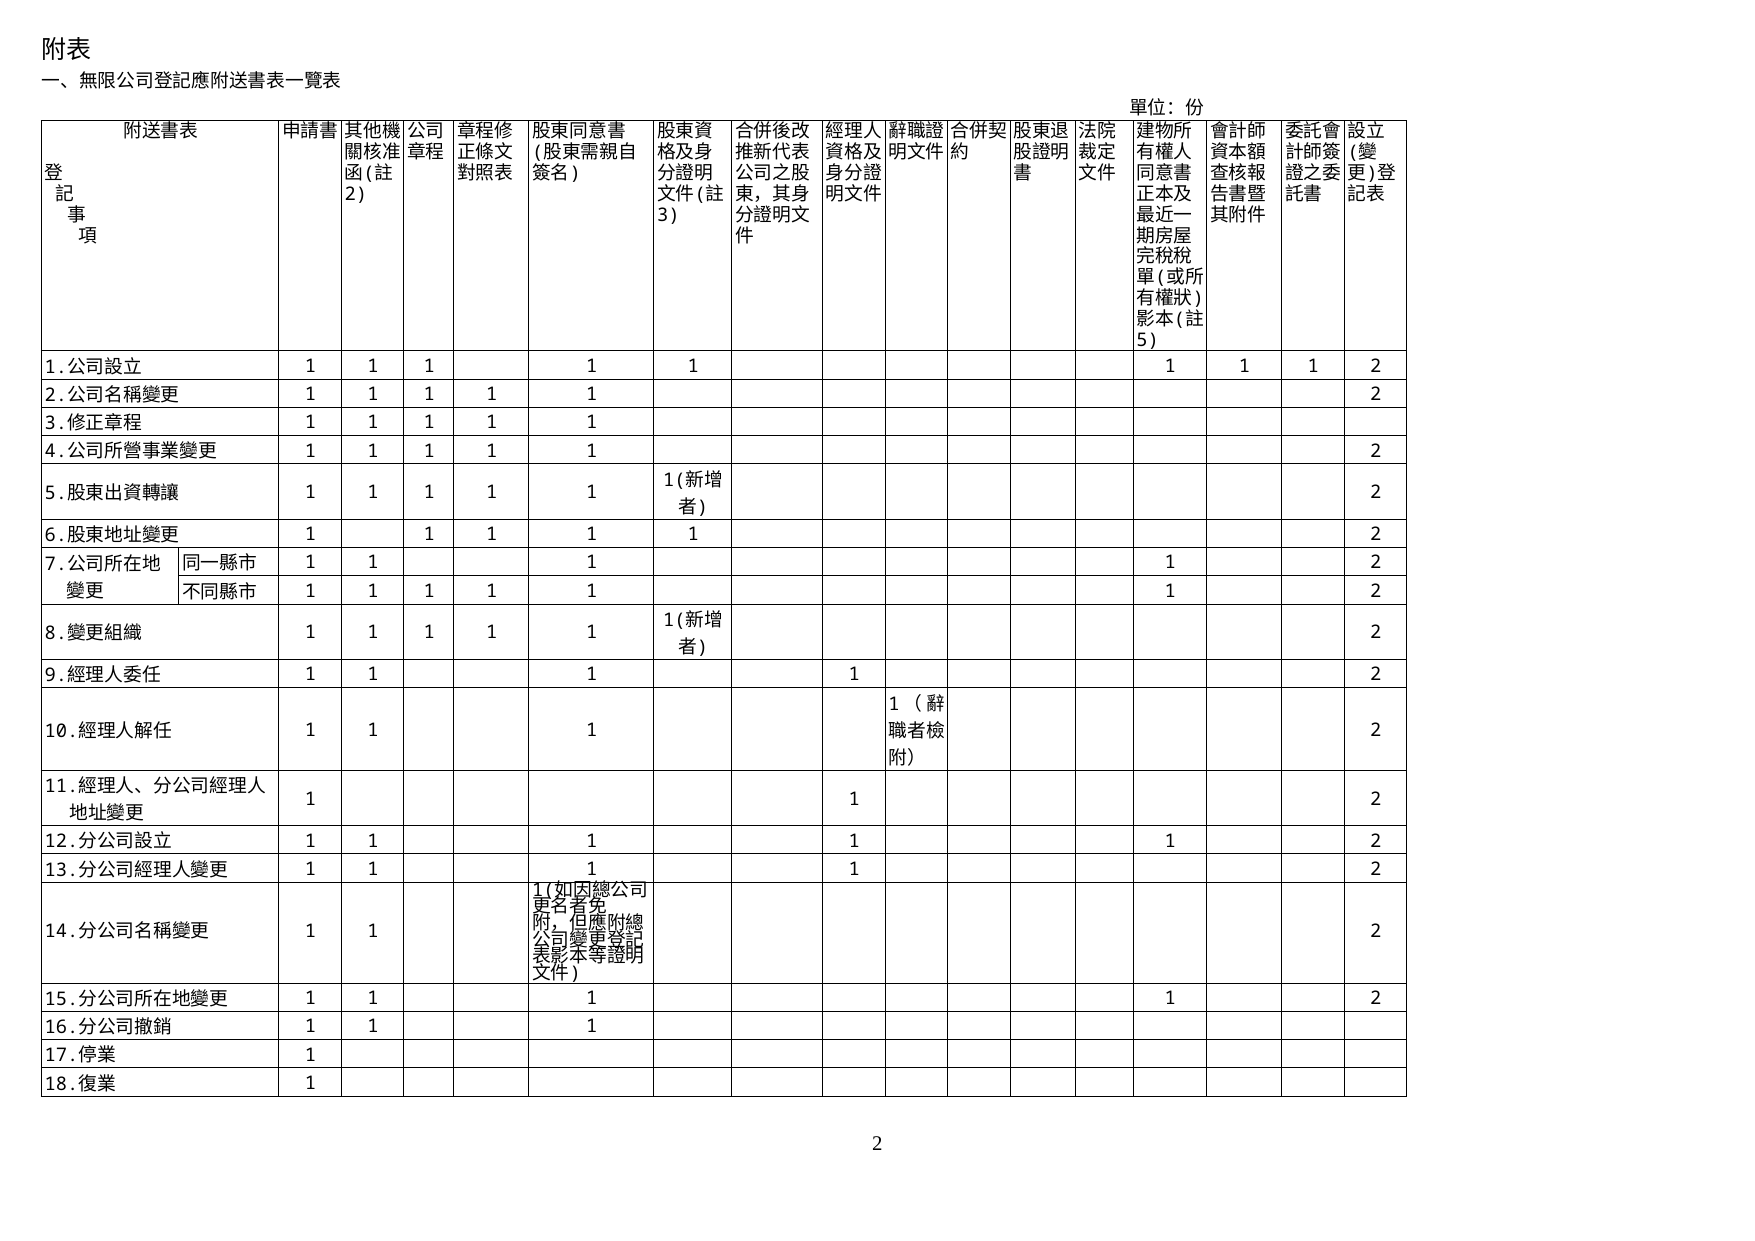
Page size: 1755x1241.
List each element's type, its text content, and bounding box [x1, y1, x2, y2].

table_cell [823, 1040, 885, 1067]
table_cell [732, 464, 822, 519]
table_cell [886, 605, 947, 659]
table_cell 1 [342, 380, 403, 407]
table_cell 5.股東出資轉讓 [42, 464, 278, 519]
table_cell [886, 548, 947, 575]
table_cell [948, 436, 1010, 463]
table_cell [1282, 576, 1344, 603]
table_cell [404, 1040, 453, 1067]
table_cell [1076, 771, 1133, 825]
table_cell 1 [279, 688, 341, 770]
table_cell 1 [279, 436, 341, 463]
table_cell 2 [1345, 436, 1406, 463]
table_cell [732, 660, 822, 687]
table_cell [886, 854, 947, 882]
table_cell [1011, 688, 1075, 770]
table_cell 1 [529, 408, 653, 435]
table_cell 16.分公司撤銷 [42, 1012, 278, 1039]
table_cell [454, 688, 528, 770]
table_cell [1134, 854, 1206, 882]
table_cell 1 [342, 436, 403, 463]
table_cell [1345, 1012, 1406, 1039]
table_cell [1207, 771, 1281, 825]
table_cell [654, 826, 731, 853]
table_cell [1011, 660, 1075, 687]
table_cell 1 [454, 520, 528, 547]
table_cell [823, 576, 885, 603]
table_cell [1076, 883, 1133, 983]
table_cell [654, 380, 731, 407]
table_cell 1 [404, 576, 453, 603]
table_cell [948, 1040, 1010, 1067]
table_cell [886, 1040, 947, 1067]
table_cell 1 [529, 380, 653, 407]
table_cell [654, 1040, 731, 1067]
table_cell [1207, 1012, 1281, 1039]
table_cell [886, 380, 947, 407]
table_cell [886, 826, 947, 853]
table_cell [1011, 854, 1075, 882]
table_cell [1011, 351, 1075, 379]
table_cell [823, 548, 885, 575]
table_cell [1134, 380, 1206, 407]
table_cell 1 [529, 576, 653, 603]
table_cell [404, 826, 453, 853]
table_header 其他機關核准函(註2) [342, 121, 403, 350]
table_cell [529, 771, 653, 825]
table_header 委託會計師簽證之委託書 [1282, 121, 1344, 350]
table_cell 1 [529, 826, 653, 853]
table_cell 2 [1345, 520, 1406, 547]
table_cell [342, 1068, 403, 1096]
table_cell 同一縣市 [179, 548, 278, 575]
table_cell 1 [454, 436, 528, 463]
table_cell [1282, 1068, 1344, 1096]
table_cell [1011, 520, 1075, 547]
table_cell [1282, 660, 1344, 687]
table_cell 1 [279, 605, 341, 659]
table_header 附送書表 登 記 事 項 [42, 121, 278, 350]
table_cell [886, 883, 947, 983]
table_cell 1 [342, 576, 403, 603]
table_cell [1207, 576, 1281, 603]
table_cell 1 [279, 464, 341, 519]
table_cell 1(新增者) [654, 464, 731, 519]
table_header 股東資格及身分證明文件(註3) [654, 121, 731, 350]
table_cell 1 [1207, 351, 1281, 379]
table_cell [1282, 984, 1344, 1011]
table_cell [732, 380, 822, 407]
table_cell [1011, 436, 1075, 463]
table_cell 2 [1345, 771, 1406, 825]
table_cell [1282, 380, 1344, 407]
table_cell 1 [342, 854, 403, 882]
table_cell [654, 408, 731, 435]
table_cell 1 [1134, 548, 1206, 575]
table_cell [1207, 380, 1281, 407]
table_cell 2.公司名稱變更 [42, 380, 278, 407]
table_cell [1134, 436, 1206, 463]
table_cell [1345, 408, 1406, 435]
table_cell [1076, 1040, 1133, 1067]
table_cell [732, 520, 822, 547]
table_cell 1 [529, 548, 653, 575]
table_cell 10.經理人解任 [42, 688, 278, 770]
table_cell 1 [529, 605, 653, 659]
table_cell 18.復業 [42, 1068, 278, 1096]
table_cell [948, 1068, 1010, 1096]
table_cell 8.變更組織 [42, 605, 278, 659]
table_cell 1 [823, 660, 885, 687]
table_cell [1134, 408, 1206, 435]
table_cell [948, 576, 1010, 603]
table_cell 2 [1345, 984, 1406, 1011]
table_cell [1282, 520, 1344, 547]
table_cell 1 [279, 1012, 341, 1039]
table_cell 1 [342, 660, 403, 687]
table_cell [404, 660, 453, 687]
table_cell 1 [454, 576, 528, 603]
table_cell [1282, 883, 1344, 983]
table_cell 1 [279, 826, 341, 853]
table_header 辭職證明文件 [886, 121, 947, 350]
table_cell [732, 883, 822, 983]
table_cell [732, 984, 822, 1011]
table_cell [1282, 605, 1344, 659]
table_cell [732, 351, 822, 379]
table_cell [732, 854, 822, 882]
table_cell [342, 771, 403, 825]
table_cell [1282, 548, 1344, 575]
table_cell 2 [1345, 660, 1406, 687]
table_cell [1345, 1068, 1406, 1096]
table_cell [886, 408, 947, 435]
table_cell 1 [1134, 984, 1206, 1011]
table_cell [1134, 520, 1206, 547]
table_cell [404, 854, 453, 882]
table_cell [1011, 984, 1075, 1011]
table_cell 1 [529, 1012, 653, 1039]
table_cell [823, 688, 885, 770]
table_cell 2 [1345, 605, 1406, 659]
table_cell [732, 605, 822, 659]
table_cell 2 [1345, 854, 1406, 882]
table_cell [1134, 883, 1206, 983]
table_cell 1 [342, 408, 403, 435]
table_cell [1076, 660, 1133, 687]
table_cell [823, 408, 885, 435]
table_cell 1 [404, 408, 453, 435]
table_cell [1011, 576, 1075, 603]
table_cell [948, 688, 1010, 770]
table_cell 1 [279, 380, 341, 407]
table_cell 1 [454, 464, 528, 519]
table_cell 1 [342, 688, 403, 770]
table_cell [732, 1068, 822, 1096]
table_cell [1134, 660, 1206, 687]
table_cell 1（辭職者檢附） [886, 688, 947, 770]
table_cell 1 [342, 984, 403, 1011]
table_header 股東退股證明書 [1011, 121, 1075, 350]
table_cell 2 [1345, 351, 1406, 379]
table_cell [454, 984, 528, 1011]
table_cell 1 [404, 605, 453, 659]
table_cell [454, 548, 528, 575]
table_header 建物所有權人同意書正本及最近一期房屋完稅稅單(或所有權狀)影本(註5) [1134, 121, 1206, 350]
table_cell [948, 380, 1010, 407]
table_cell [1207, 984, 1281, 1011]
table_cell [1011, 408, 1075, 435]
table_cell 1 [342, 605, 403, 659]
table_cell [404, 771, 453, 825]
table_cell [1134, 688, 1206, 770]
table_cell [886, 520, 947, 547]
table_cell 1 [342, 826, 403, 853]
table_cell [342, 520, 403, 547]
table_cell [886, 771, 947, 825]
table_cell [732, 408, 822, 435]
table_cell 1 [279, 854, 341, 882]
table_cell [1076, 688, 1133, 770]
table_cell 1 [342, 1012, 403, 1039]
table_cell [732, 1040, 822, 1067]
table_cell [732, 826, 822, 853]
table_cell 1 [279, 520, 341, 547]
table_cell 1 [1134, 576, 1206, 603]
table_cell 不同縣市 [179, 576, 278, 603]
table_cell 1 [454, 380, 528, 407]
table_cell 1.公司設立 [42, 351, 278, 379]
table_cell 7.公司所在地變更 [42, 548, 178, 603]
table_cell 1 [529, 464, 653, 519]
table_cell [654, 688, 731, 770]
table_cell [654, 576, 731, 603]
table_cell [1207, 408, 1281, 435]
table_cell [1076, 605, 1133, 659]
table_cell [654, 883, 731, 983]
table_cell [1076, 464, 1133, 519]
table_cell [654, 1012, 731, 1039]
table_header 股東同意書 (股東需親自簽名) [529, 121, 653, 350]
table_cell [886, 576, 947, 603]
table_cell [886, 351, 947, 379]
table_cell [529, 1068, 653, 1096]
table_cell [1207, 826, 1281, 853]
table_cell [732, 771, 822, 825]
table_cell 1 [342, 883, 403, 983]
table_cell 9.經理人委任 [42, 660, 278, 687]
table_cell 1 [654, 351, 731, 379]
table_cell [454, 854, 528, 882]
table_cell 2 [1345, 576, 1406, 603]
table_cell 12.分公司設立 [42, 826, 278, 853]
table_cell 1 [454, 408, 528, 435]
table_cell 1 [1134, 826, 1206, 853]
table_cell 1 [279, 408, 341, 435]
table_cell 1 [404, 436, 453, 463]
table_cell [823, 605, 885, 659]
table_cell [948, 464, 1010, 519]
table_cell 1 [529, 688, 653, 770]
text 單位：份 [41, 93, 1567, 120]
table_cell [732, 1012, 822, 1039]
table_cell [1011, 464, 1075, 519]
table_cell [948, 826, 1010, 853]
table_cell [1134, 464, 1206, 519]
table_cell [654, 854, 731, 882]
table_cell 1 [279, 1040, 341, 1067]
table_cell 13.分公司經理人變更 [42, 854, 278, 882]
table_cell [1282, 1012, 1344, 1039]
table_header 合併契約 [948, 121, 1010, 350]
table_cell 1 [529, 436, 653, 463]
table_cell [886, 464, 947, 519]
table_cell [454, 771, 528, 825]
table_cell 1(新增者) [654, 605, 731, 659]
table_cell [886, 436, 947, 463]
table_cell [948, 660, 1010, 687]
table_cell 1 [823, 771, 885, 825]
table_cell [1076, 1012, 1133, 1039]
table_cell [1076, 380, 1133, 407]
table_cell 1 [529, 660, 653, 687]
table_header 設立(變更)登記表 [1345, 121, 1406, 350]
table_cell [1207, 1068, 1281, 1096]
table_cell [1282, 408, 1344, 435]
table_cell 1 [404, 520, 453, 547]
table_cell 2 [1345, 688, 1406, 770]
table_cell 1 [1134, 351, 1206, 379]
table_cell [948, 605, 1010, 659]
table_cell 1 [529, 520, 653, 547]
table_cell 1 [529, 984, 653, 1011]
table_cell [454, 1012, 528, 1039]
table_cell [654, 548, 731, 575]
table_cell [823, 984, 885, 1011]
table_cell [1282, 464, 1344, 519]
table_cell [1134, 1040, 1206, 1067]
table_cell [454, 660, 528, 687]
table_cell [454, 1040, 528, 1067]
table_cell [1134, 771, 1206, 825]
table_cell [1011, 883, 1075, 983]
table_header 經理人資格及身分證明文件 [823, 121, 885, 350]
table_cell [1011, 1068, 1075, 1096]
table_cell [404, 688, 453, 770]
table_cell [948, 771, 1010, 825]
table_cell [948, 1012, 1010, 1039]
table_cell [732, 436, 822, 463]
table_cell [823, 464, 885, 519]
table_cell [1282, 1040, 1344, 1067]
table_cell [1076, 854, 1133, 882]
table_cell 1 [404, 351, 453, 379]
table_cell 1(如因總公司更名者免 附，但應附總公司變更登記表影本等證明文件) [529, 883, 653, 983]
table_cell 17.停業 [42, 1040, 278, 1067]
table_cell [654, 984, 731, 1011]
table_cell 2 [1345, 548, 1406, 575]
table_cell [886, 1012, 947, 1039]
table_cell [404, 984, 453, 1011]
table_cell [1282, 854, 1344, 882]
table_header 會計師資本額查核報告書暨其附件 [1207, 121, 1281, 350]
table_cell 14.分公司名稱變更 [42, 883, 278, 983]
table_header 法院裁定文件 [1076, 121, 1133, 350]
table_cell [732, 688, 822, 770]
table_header 申請書 [279, 121, 341, 350]
table_cell [1207, 605, 1281, 659]
table_cell 1 [342, 351, 403, 379]
table_cell [1076, 548, 1133, 575]
table_cell [1011, 1040, 1075, 1067]
table_cell [529, 1040, 653, 1067]
table_cell [732, 576, 822, 603]
table_cell 11.經理人、分公司經理人地址變更 [42, 771, 278, 825]
table_cell [1134, 1068, 1206, 1096]
table_header 公司章程 [404, 121, 453, 350]
table_cell 1 [279, 351, 341, 379]
table_cell 1 [529, 351, 653, 379]
table_cell [1207, 1040, 1281, 1067]
table_cell [1134, 1012, 1206, 1039]
table_header 章程修正條文對照表 [454, 121, 528, 350]
table_cell [1207, 688, 1281, 770]
table_cell 1 [342, 464, 403, 519]
table_cell [1076, 576, 1133, 603]
table_cell [948, 984, 1010, 1011]
table_cell 1 [279, 548, 341, 575]
table_cell 2 [1345, 380, 1406, 407]
table_cell [1134, 605, 1206, 659]
table_cell [1207, 520, 1281, 547]
table_cell [404, 1068, 453, 1096]
table_cell 15.分公司所在地變更 [42, 984, 278, 1011]
table_cell [823, 1012, 885, 1039]
table_cell [1011, 380, 1075, 407]
table_cell [1207, 464, 1281, 519]
table_cell [823, 351, 885, 379]
table_cell [948, 883, 1010, 983]
table_cell [404, 883, 453, 983]
table_cell [948, 854, 1010, 882]
table_cell 1 [279, 576, 341, 603]
table_cell [823, 520, 885, 547]
table_cell [948, 520, 1010, 547]
table_cell 6.股東地址變更 [42, 520, 278, 547]
table_cell [1076, 826, 1133, 853]
table_cell 1 [529, 854, 653, 882]
table_cell [1282, 771, 1344, 825]
table_cell [1282, 436, 1344, 463]
table_cell 1 [279, 660, 341, 687]
table_cell [454, 351, 528, 379]
table_cell [1207, 436, 1281, 463]
table_cell 1 [279, 984, 341, 1011]
table_cell [1076, 520, 1133, 547]
table_cell 1 [654, 520, 731, 547]
table_cell 3.修正章程 [42, 408, 278, 435]
table_cell [1207, 883, 1281, 983]
table_cell [1011, 771, 1075, 825]
table_cell [886, 984, 947, 1011]
text 一、無限公司登記應附送書表一覽表 [41, 66, 1567, 93]
table_cell [948, 351, 1010, 379]
table_cell [1076, 408, 1133, 435]
table_cell [886, 1068, 947, 1096]
table_cell [1076, 1068, 1133, 1096]
table_cell [823, 436, 885, 463]
table_cell [654, 436, 731, 463]
table_cell 1 [404, 380, 453, 407]
table_cell [1207, 548, 1281, 575]
table_cell [823, 883, 885, 983]
table_cell 1 [823, 826, 885, 853]
table_cell [454, 883, 528, 983]
table_cell [404, 1012, 453, 1039]
text 附表 [41, 29, 1567, 66]
table_cell 1 [279, 1068, 341, 1096]
table_cell [823, 380, 885, 407]
table_cell [886, 660, 947, 687]
table_cell [1345, 1040, 1406, 1067]
table_cell 2 [1345, 826, 1406, 853]
table_cell [654, 1068, 731, 1096]
table_cell 1 [404, 464, 453, 519]
table_cell 2 [1345, 464, 1406, 519]
table_cell [454, 1068, 528, 1096]
table_cell [1282, 688, 1344, 770]
table_cell [1011, 826, 1075, 853]
table_cell [454, 826, 528, 853]
table_cell [1076, 351, 1133, 379]
table_cell [1011, 605, 1075, 659]
table_cell [1207, 854, 1281, 882]
table_cell [1207, 660, 1281, 687]
table_cell [342, 1040, 403, 1067]
table_cell 4.公司所營事業變更 [42, 436, 278, 463]
table_cell 1 [279, 883, 341, 983]
table_cell [654, 660, 731, 687]
table_cell [1076, 436, 1133, 463]
table_cell 1 [1282, 351, 1344, 379]
table_cell 2 [1345, 883, 1406, 983]
table_cell [404, 548, 453, 575]
table_cell [1011, 1012, 1075, 1039]
table_cell [1282, 826, 1344, 853]
table_cell 1 [342, 548, 403, 575]
table_cell [1076, 984, 1133, 1011]
table_cell 1 [454, 605, 528, 659]
table_cell 1 [279, 771, 341, 825]
table_cell [823, 1068, 885, 1096]
table_header 合併後改推新代表公司之股東，其身分證明文件 [732, 121, 822, 350]
table_cell [1011, 548, 1075, 575]
table_cell [948, 408, 1010, 435]
table_cell [654, 771, 731, 825]
table_cell 1 [823, 854, 885, 882]
table_cell [948, 548, 1010, 575]
table_cell [732, 548, 822, 575]
